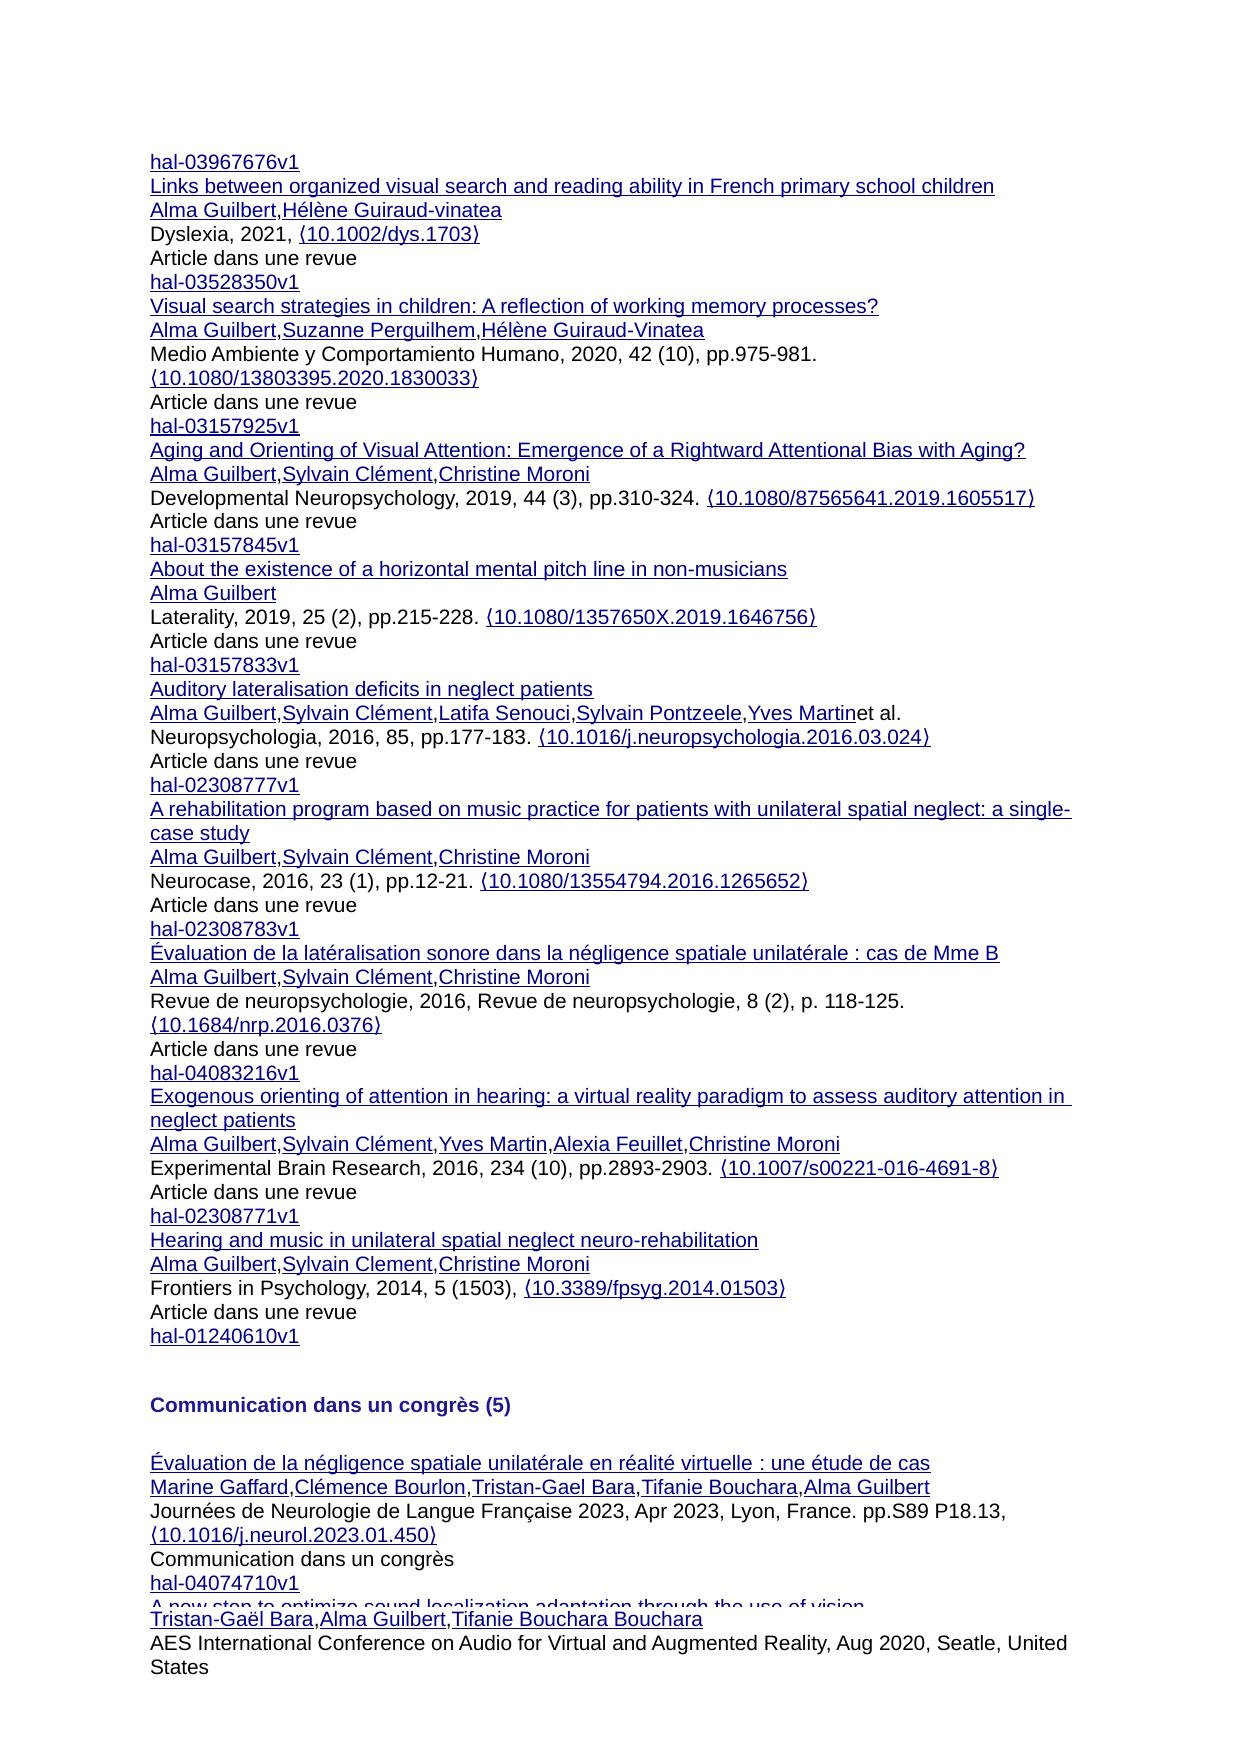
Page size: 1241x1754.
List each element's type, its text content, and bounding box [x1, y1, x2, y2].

table_cell About the existence of a horizontal mental pitch line in non-musicians Alma Guilbert Laterality, 2019, 25 (2), pp.215-228. ⟨10.1080/1357650X.2019.1646756⟩ Article dans une revue hal-03157833v1 [150, 557, 1090, 677]
table_cell Visual search strategies in children: A reflection of working memory processes? Alma Guilbert,Suzanne Perguilhem,Hélène Guiraud-Vinatea Medio Ambiente y Comportamiento Humano, 2020, 42 (10), pp.975-981. ⟨10.1080/13803395.2020.1830033⟩ Article dans une revue hal-03157925v1 [150, 294, 1090, 437]
table_cell Aging and Orienting of Visual Attention: Emergence of a Rightward Attentional Bias with Aging? Alma Guilbert,Sylvain Clément,Christine Moroni Developmental Neuropsychology, 2019, 44 (3), pp.310-324. ⟨10.1080/87565641.2019.1605517⟩ Article dans une revue hal-03157845v1 [150, 438, 1090, 557]
table_cell hal-03967676v1 [150, 150, 1090, 174]
subtitle Communication dans un congrès (5) [150, 1393, 1090, 1417]
table_cell Links between organized visual search and reading ability in French primary school children Alma Guilbert,Hélène Guiraud‐vinatea Dyslexia, 2021, ⟨10.1002/dys.1703⟩ Article dans une revue hal-03528350v1 [150, 174, 1090, 294]
table_cell A rehabilitation program based on music practice for patients with unilateral spatial neglect: a single-case study Alma Guilbert,Sylvain Clément,Christine Moroni Neurocase, 2016, 23 (1), pp.12-21. ⟨10.1080/13554794.2016.1265652⟩ Article dans une revue hal-02308783v1 [150, 797, 1090, 941]
table_header Évaluation de la négligence spatiale unilatérale en réalité virtuelle : une étude de cas Marine Gaffard,Clémence Bourlon,Tristan-Gael Bara,Tifanie Bouchara,Alma Guilbert Journées de Neurologie de Langue Française 2023, Apr 2023, Lyon, France. pp.S89 P18.13, ⟨10.1016/j.neurol.2023.01.450⟩ Communication dans un congrès hal-04074710v1 [150, 1451, 1090, 1595]
table_cell Exogenous orienting of attention in hearing: a virtual reality paradigm to assess auditory attention in neglect patients Alma Guilbert,Sylvain Clément,Yves Martin,Alexia Feuillet,Christine Moroni Experimental Brain Research, 2016, 234 (10), pp.2893-2903. ⟨10.1007/s00221-016-4691-8⟩ Article dans une revue hal-02308771v1 [150, 1084, 1090, 1228]
table_cell Hearing and music in unilateral spatial neglect neuro-rehabilitation Alma Guilbert,Sylvain Clement,Christine Moroni Frontiers in Psychology, 2014, 5 (1503), ⟨10.3389/fpsyg.2014.01503⟩ Article dans une revue hal-01240610v1 [150, 1228, 1090, 1348]
table_cell A new step to optimize sound localization adaptation through the use of vision Tristan-Gaël Bara,Alma Guilbert,Tifanie Bouchara Bouchara AES International Conference on Audio for Virtual and Augmented Reality, Aug 2020, Seatle, United States [150, 1595, 1090, 1679]
table_cell Évaluation de la latéralisation sonore dans la négligence spatiale unilatérale : cas de Mme B Alma Guilbert,Sylvain Clément,Christine Moroni Revue de neuropsychologie, 2016, Revue de neuropsychologie, 8 (2), p. 118-125. ⟨10.1684/nrp.2016.0376⟩ Article dans une revue hal-04083216v1 [150, 941, 1090, 1084]
table_cell Auditory lateralisation deficits in neglect patients Alma Guilbert,Sylvain Clément,Latifa Senouci,Sylvain Pontzeele,Yves Martinet al. Neuropsychologia, 2016, 85, pp.177-183. ⟨10.1016/j.neuropsychologia.2016.03.024⟩ Article dans une revue hal-02308777v1 [150, 677, 1090, 797]
